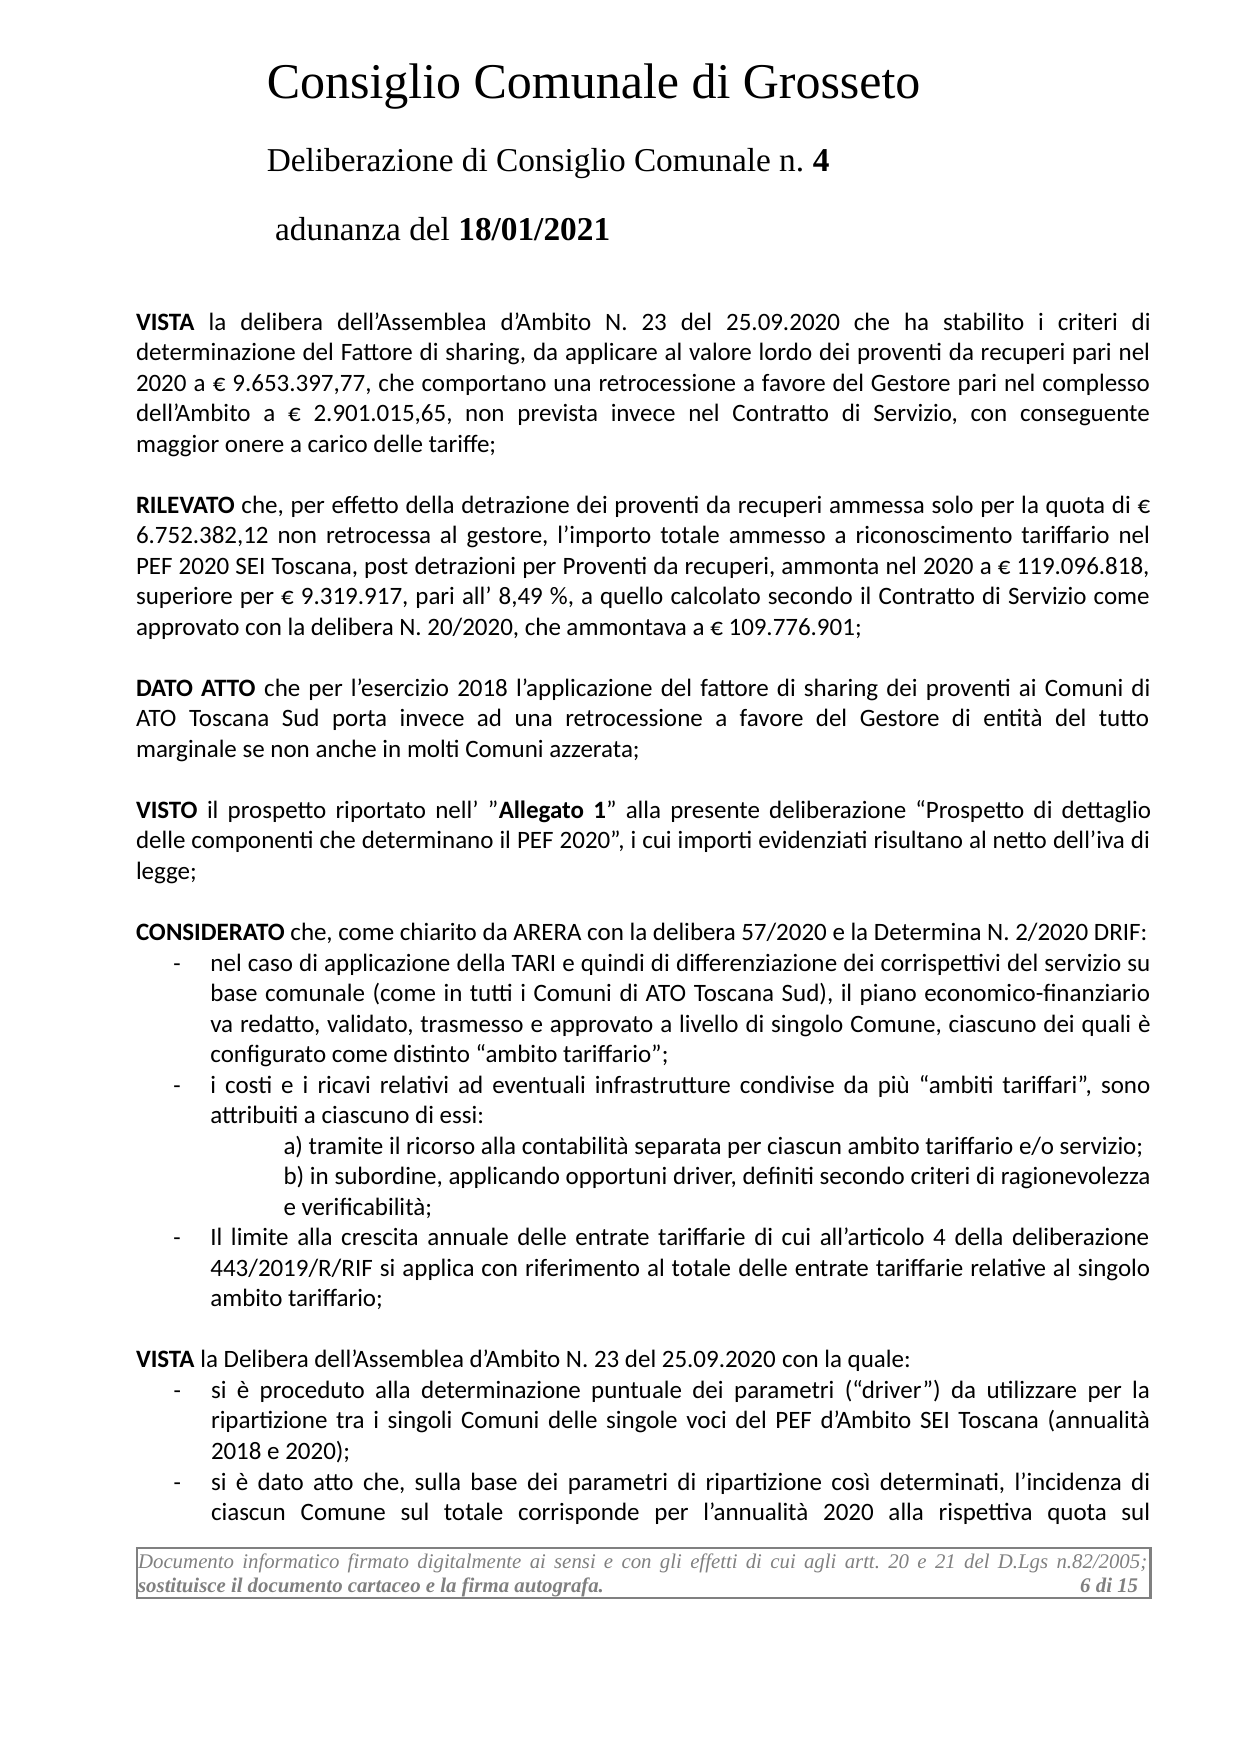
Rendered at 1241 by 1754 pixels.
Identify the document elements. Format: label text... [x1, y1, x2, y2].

text VISTA la delibera dell’Assemblea d’Ambito N. 23 del 25.09.2020 che ha stabilito i criteri di determinazione del Fattore di sharing, da applicare al valore lordo dei proventi da recuperi pari nel 2020 a € 9.653.397,77, che comportano una retrocessione a favore del Gestore pari nel complesso dell’Ambito a € 2.901.015,65, non prevista invece nel Contratto di Servizio, con conseguente maggior onere a carico delle tariffe; [136, 306, 1152, 458]
list Il limite alla crescita annuale delle entrate tariffarie di cui all’articolo 4 della deliberazione 443/2019/R/RIF si applica con riferimento al totale delle entrate tariffarie relative al singolo ambito tariffario; [173, 1221, 1152, 1313]
text CONSIDERATO che, come chiarito da ARERA con la delibera 57/2020 e la Determina N. 2/2020 DRIF: [136, 916, 1152, 947]
text VISTO il prospetto riportato nell’ ”Allegato 1” alla presente deliberazione “Prospetto di dettaglio delle componenti che determinano il PEF 2020”, i cui importi evidenziati risultano al netto dell’iva di legge; [136, 794, 1152, 886]
text RILEVATO che, per effetto della detrazione dei proventi da recuperi ammessa solo per la quota di € 6.752.382,12 non retrocessa al gestore, l’importo totale ammesso a riconoscimento tariffario nel PEF 2020 SEI Toscana, post detrazioni per Proventi da recuperi, ammonta nel 2020 a € 119.096.818, superiore per € 9.319.917, pari all’ 8,49 %, a quello calcolato secondo il Contratto di Servizio come approvato con la delibera N. 20/2020, che ammontava a € 109.776.901; [136, 489, 1152, 642]
list si è proceduto alla determinazione puntuale dei parametri (“driver”) da utilizzare per la ripartizione tra i singoli Comuni delle singole voci del PEF d’Ambito SEI Toscana (annualità 2018 e 2020); [173, 1374, 1152, 1466]
list nel caso di applicazione della TARI e quindi di differenziazione dei corrispettivi del servizio su base comunale (come in tutti i Comuni di ATO Toscana Sud), il piano economico-finanziario va redatto, validato, trasmesso e approvato a livello di singolo Comune, ciascuno dei quali è configurato come distinto “ambito tariffario”; [173, 947, 1152, 1069]
list si è dato atto che, sulla base dei parametri di ripartizione così determinati, l’incidenza di ciascun Comune sul totale corrisponde per l’annualità 2020 alla rispettiva quota sul [173, 1466, 1152, 1527]
text b) in subordine, applicando opportuni driver, definiti secondo criteri di ragionevolezza e verificabilità; [283, 1160, 1152, 1221]
list i costi e i ricavi relativi ad eventuali infrastrutture condivise da più “ambiti tariffari”, sono attribuiti a ciascuno di essi: [173, 1069, 1152, 1130]
text DATO ATTO che per l’esercizio 2018 l’applicazione del fattore di sharing dei proventi ai Comuni di ATO Toscana Sud porta invece ad una retrocessione a favore del Gestore di entità del tutto marginale se non anche in molti Comuni azzerata; [136, 672, 1152, 764]
text VISTA la Delibera dell’Assemblea d’Ambito N. 23 del 25.09.2020 con la quale: [136, 1343, 1152, 1374]
text a) tramite il ricorso alla contabilità separata per ciascun ambito tariffario e/o servizio; [210, 1130, 1152, 1160]
